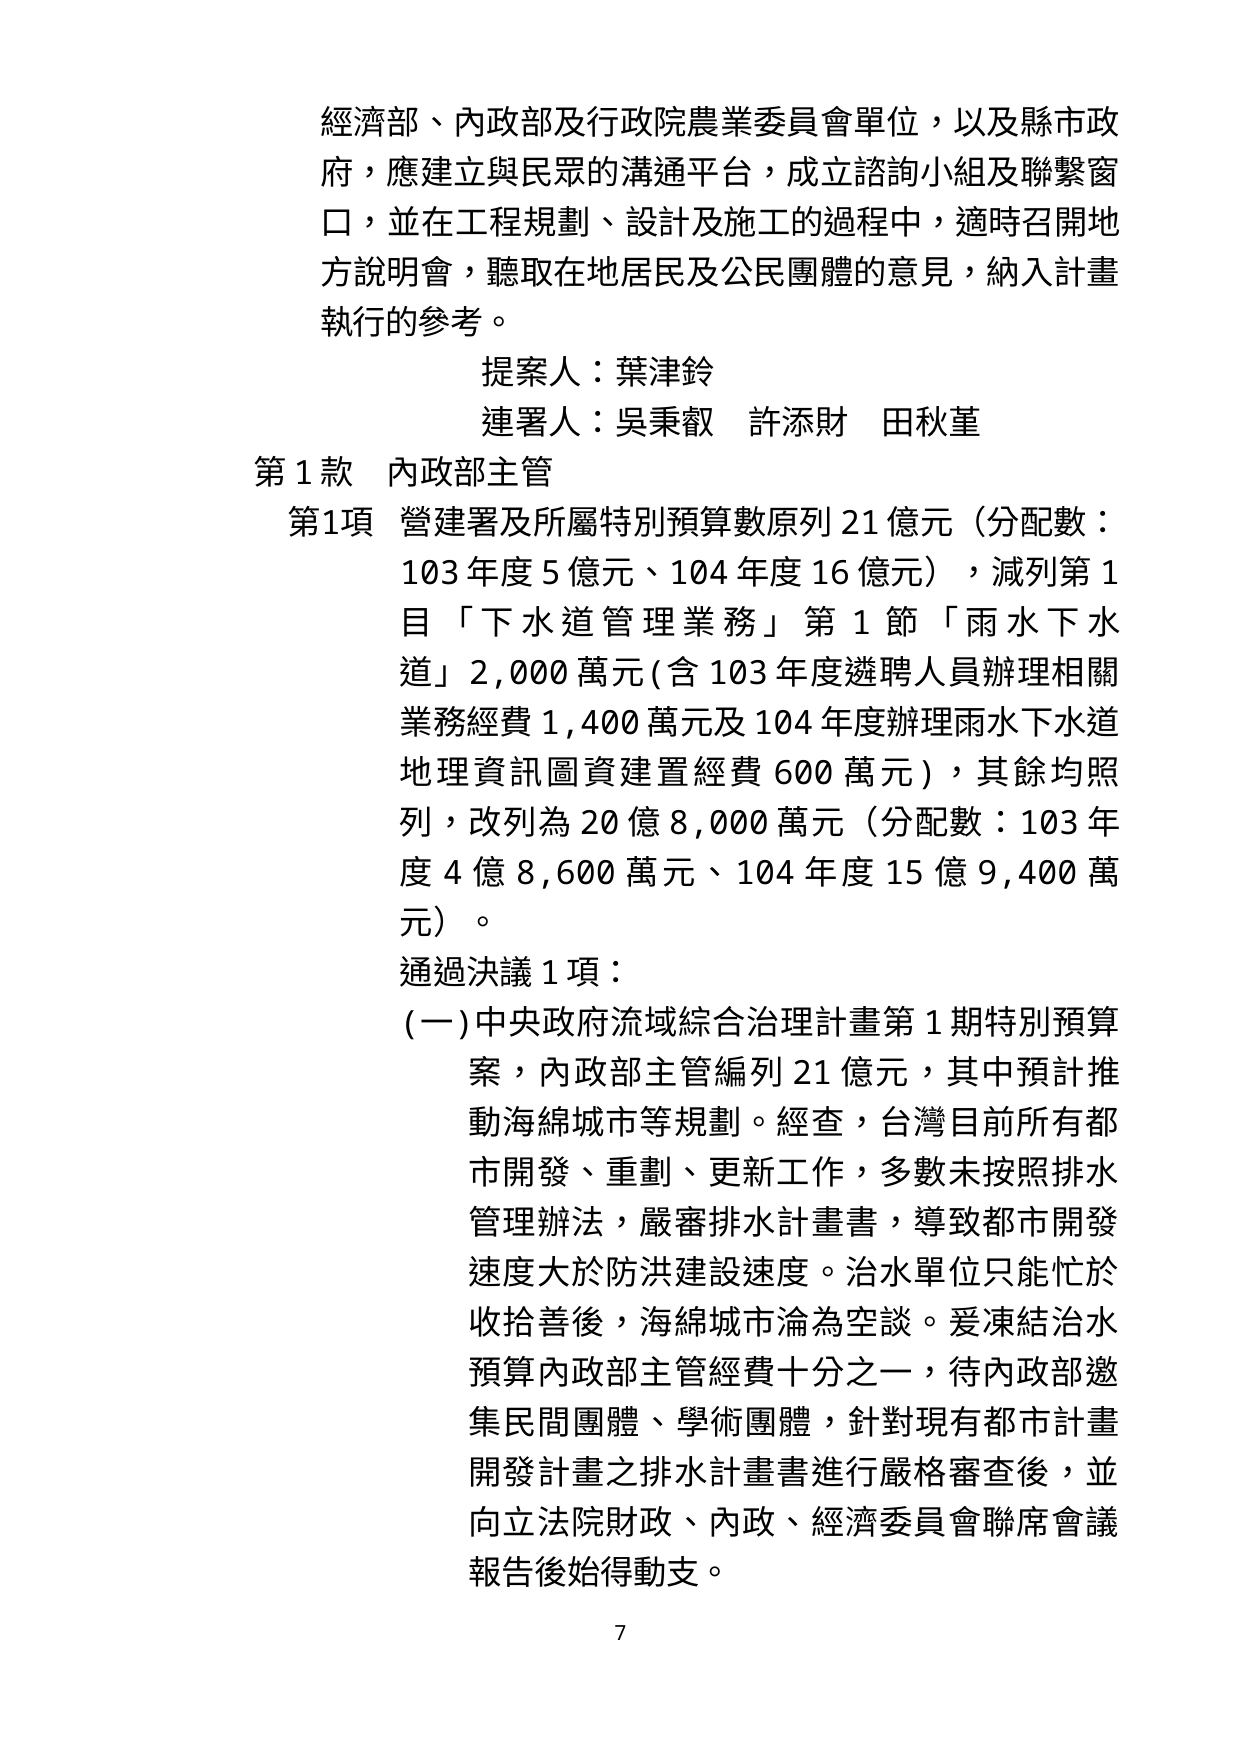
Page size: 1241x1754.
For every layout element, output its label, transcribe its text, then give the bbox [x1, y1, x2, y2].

text 經濟部、內政部及行政院農業委員會單位，以及縣市政府，應建立與民眾的溝通平台，成立諮詢小組及聯繫窗口，並在工程規劃、設計及施工的過程中，適時召開地方說明會，聽取在地居民及公民團體的意見，納入計畫執行的參考。 [253, 94, 1120, 344]
text 第1款 內政部主管 [253, 444, 1120, 494]
text 通過決議1項： [399, 944, 1120, 994]
text (一)中央政府流域綜合治理計畫第1期特別預算案，內政部主管編列21億元，其中預計推動海綿城市等規劃。經查，台灣目前所有都市開發、重劃、更新工作，多數未按照排水管理辦法，嚴審排水計畫書，導致都市開發速度大於防洪建設速度。治水單位只能忙於收拾善後，海綿城市淪為空談。爰凍結治水預算內政部主管經費十分之一，待內政部邀集民間團體、學術團體，針對現有都市計畫開發計畫之排水計畫書進行嚴格審查後，並向立法院財政、內政、經濟委員會聯席會議報告後始得動支。 [399, 994, 1120, 1594]
list 營建署及所屬特別預算數原列21億元（分配數：103年度5億元、104年度16億元），減列第1目「下水道管理業務」第1節「雨水下水道」2,000萬元(含103年度遴聘人員辦理相關業務經費1,400萬元及104年度辦理雨水下水道地理資訊圖資建置經費600萬元)，其餘均照列，改列為20億8,000萬元（分配數：103年度4億8,600萬元、104年度15億9,400萬元）。 [287, 494, 1120, 944]
text 連署人：吳秉叡 許添財 田秋堇 [482, 394, 1120, 444]
text 提案人：葉津鈴 [482, 344, 1120, 394]
